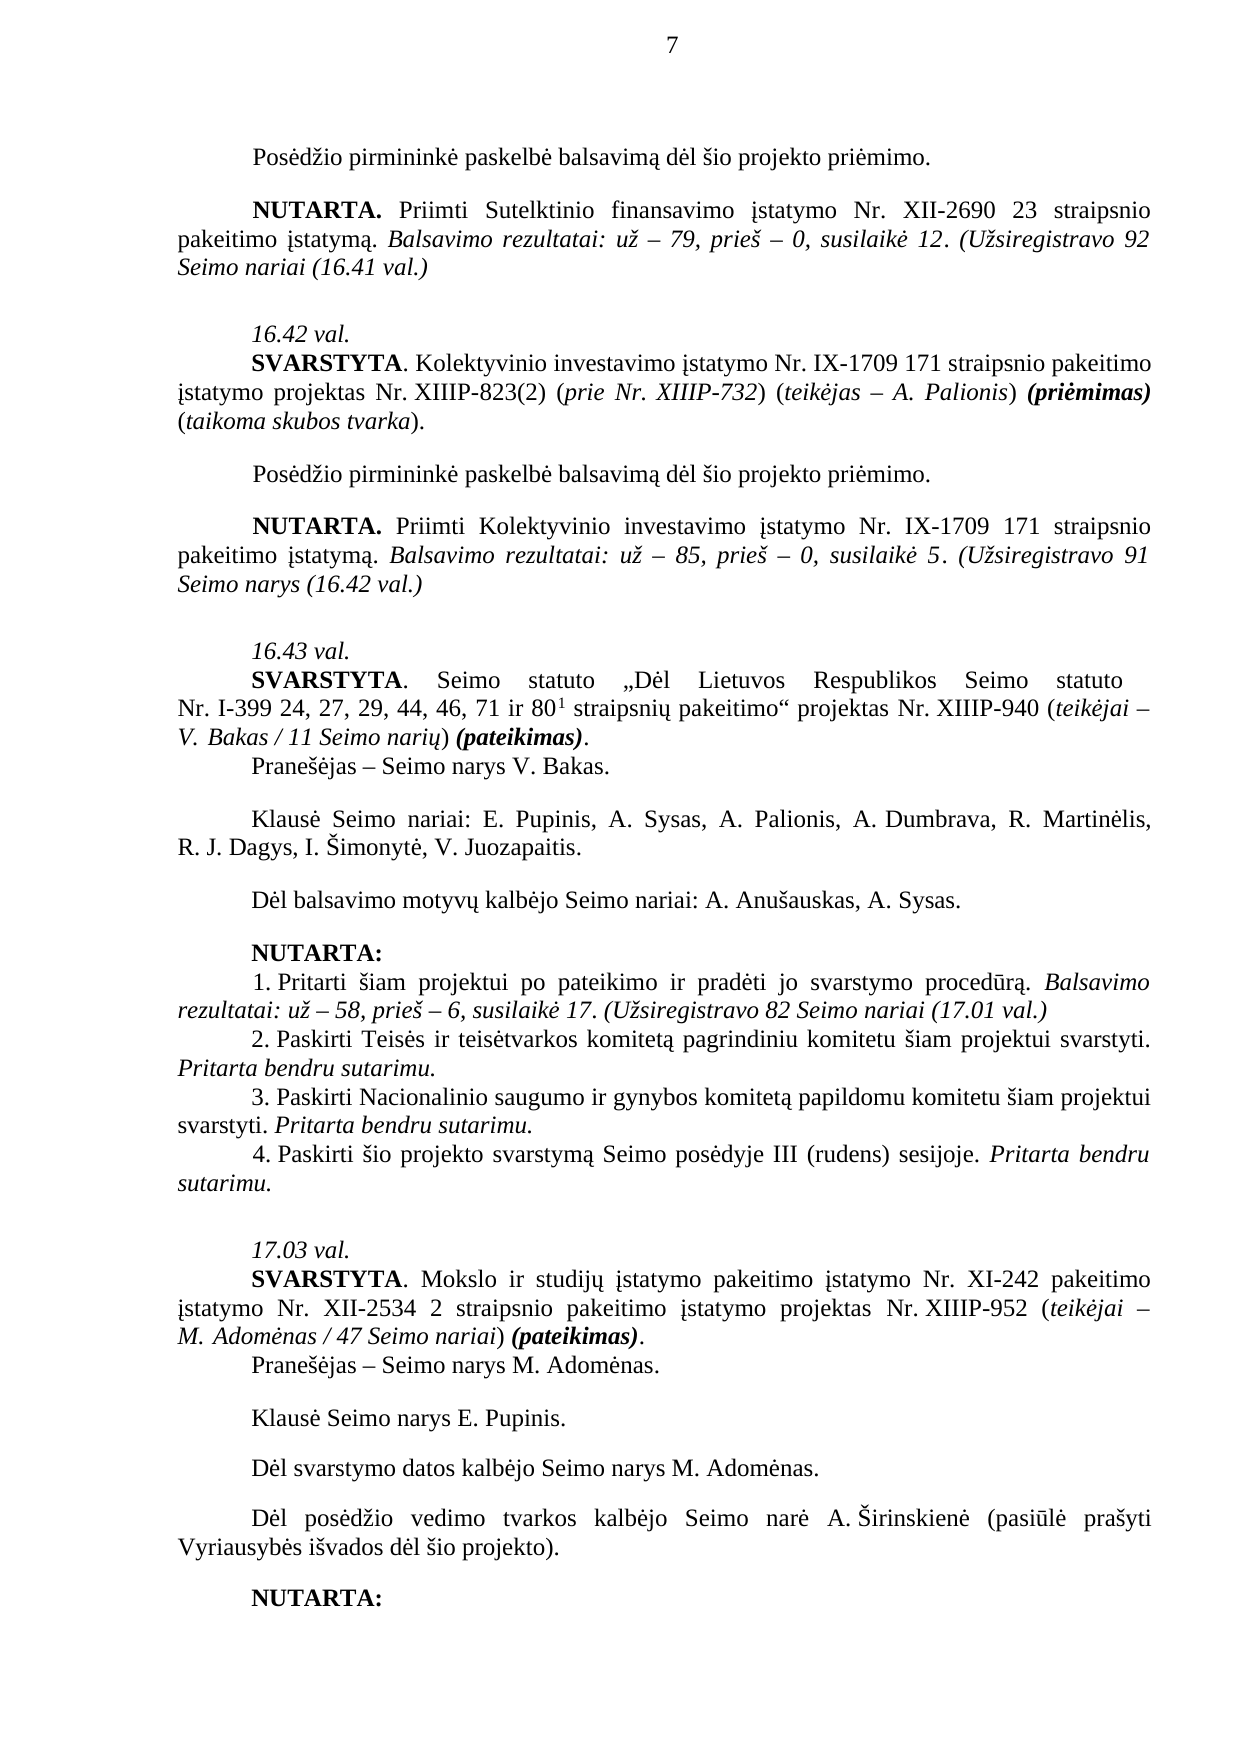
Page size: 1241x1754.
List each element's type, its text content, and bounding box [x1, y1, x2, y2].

text NUTARTA: [177, 938, 1152, 967]
text Klausė Seimo narys E. Pupinis. [177, 1403, 1152, 1432]
text 2. Paskirti Teisės ir teisėtvarkos komitetą pagrindiniu komitetu šiam projektui svarstyti. Pritarta bendru sutarimu. [177, 1024, 1152, 1082]
text 4. Paskirti šio projekto svarstymą Seimo posėdyje III (rudens) sesijoje. Pritarta bendru sutarimu. [177, 1139, 1152, 1197]
text SVARSTYTA. Kolektyvinio investavimo įstatymo Nr. IX-1709 171 straipsnio pakeitimo įstatymo projektas Nr. XIIIP-823(2) (prie Nr. XIIIP-732) (teikėjas – A. Palionis) (priėmimas) (taikoma skubos tvarka). [177, 348, 1152, 434]
text NUTARTA. Priimti Sutelktinio finansavimo įstatymo Nr. XII-2690 23 straipsnio pakeitimo įstatymą. Balsavimo rezultatai: už – 79, prieš – 0, susilaikė 12. (Užsiregistravo 92 Seimo nariai (16.41 val.) [177, 195, 1152, 281]
text Posėdžio pirmininkė paskelbė balsavimą dėl šio projekto priėmimo. [177, 459, 1152, 487]
text NUTARTA. Priimti Kolektyvinio investavimo įstatymo Nr. IX-1709 171 straipsnio pakeitimo įstatymą. Balsavimo rezultatai: už – 85, prieš – 0, susilaikė 5. (Užsiregistravo 91 Seimo narys (16.42 val.) [177, 511, 1152, 598]
text 3. Paskirti Nacionalinio saugumo ir gynybos komitetą papildomu komitetu šiam projektui svarstyti. Pritarta bendru sutarimu. [177, 1082, 1152, 1139]
text SVARSTYTA. Mokslo ir studijų įstatymo pakeitimo įstatymo Nr. XI-242 pakeitimo įstatymo Nr. XII-2534 2 straipsnio pakeitimo įstatymo projektas Nr. XIIIP-952 (teikėjai – M. Adomėnas / 47 Seimo nariai) (pateikimas). [177, 1264, 1152, 1350]
text SVARSTYTA. Seimo statuto „Dėl Lietuvos Respublikos Seimo statuto Nr. I-399 24, 27, 29, 44, 46, 71 ir 801 straipsnių pakeitimo“ projektas Nr. XIIIP-940 (teikėjai – V. Bakas / 11 Seimo narių) (pateikimas). [177, 665, 1152, 751]
text 16.43 val. [177, 636, 1152, 665]
text Dėl balsavimo motyvų kalbėjo Seimo nariai: A. Anušauskas, A. Sysas. [177, 885, 1152, 914]
text 17.03 val. [177, 1235, 1152, 1264]
text Posėdžio pirmininkė paskelbė balsavimą dėl šio projekto priėmimo. [177, 142, 1152, 171]
text 16.42 val. [177, 319, 1152, 348]
text Dėl svarstymo datos kalbėjo Seimo narys M. Adomėnas. [177, 1453, 1152, 1482]
text Pranešėjas – Seimo narys M. Adomėnas. [177, 1350, 1152, 1379]
text Dėl posėdžio vedimo tvarkos kalbėjo Seimo narė A. Širinskienė (pasiūlė prašyti Vyriausybės išvados dėl šio projekto). [177, 1503, 1152, 1561]
text 1. Pritarti šiam projektui po pateikimo ir pradėti jo svarstymo procedūrą. Balsavimo rezultatai: už – 58, prieš – 6, susilaikė 17. (Užsiregistravo 82 Seimo nariai (17.01 val.) [177, 967, 1152, 1024]
text NUTARTA: [177, 1583, 1152, 1611]
text Klausė Seimo nariai: E. Pupinis, A. Sysas, A. Palionis, A. Dumbrava, R. Martinėlis, R. J. Dagys, I. Šimonytė, V. Juozapaitis. [177, 804, 1152, 861]
text Pranešėjas – Seimo narys V. Bakas. [177, 751, 1152, 780]
